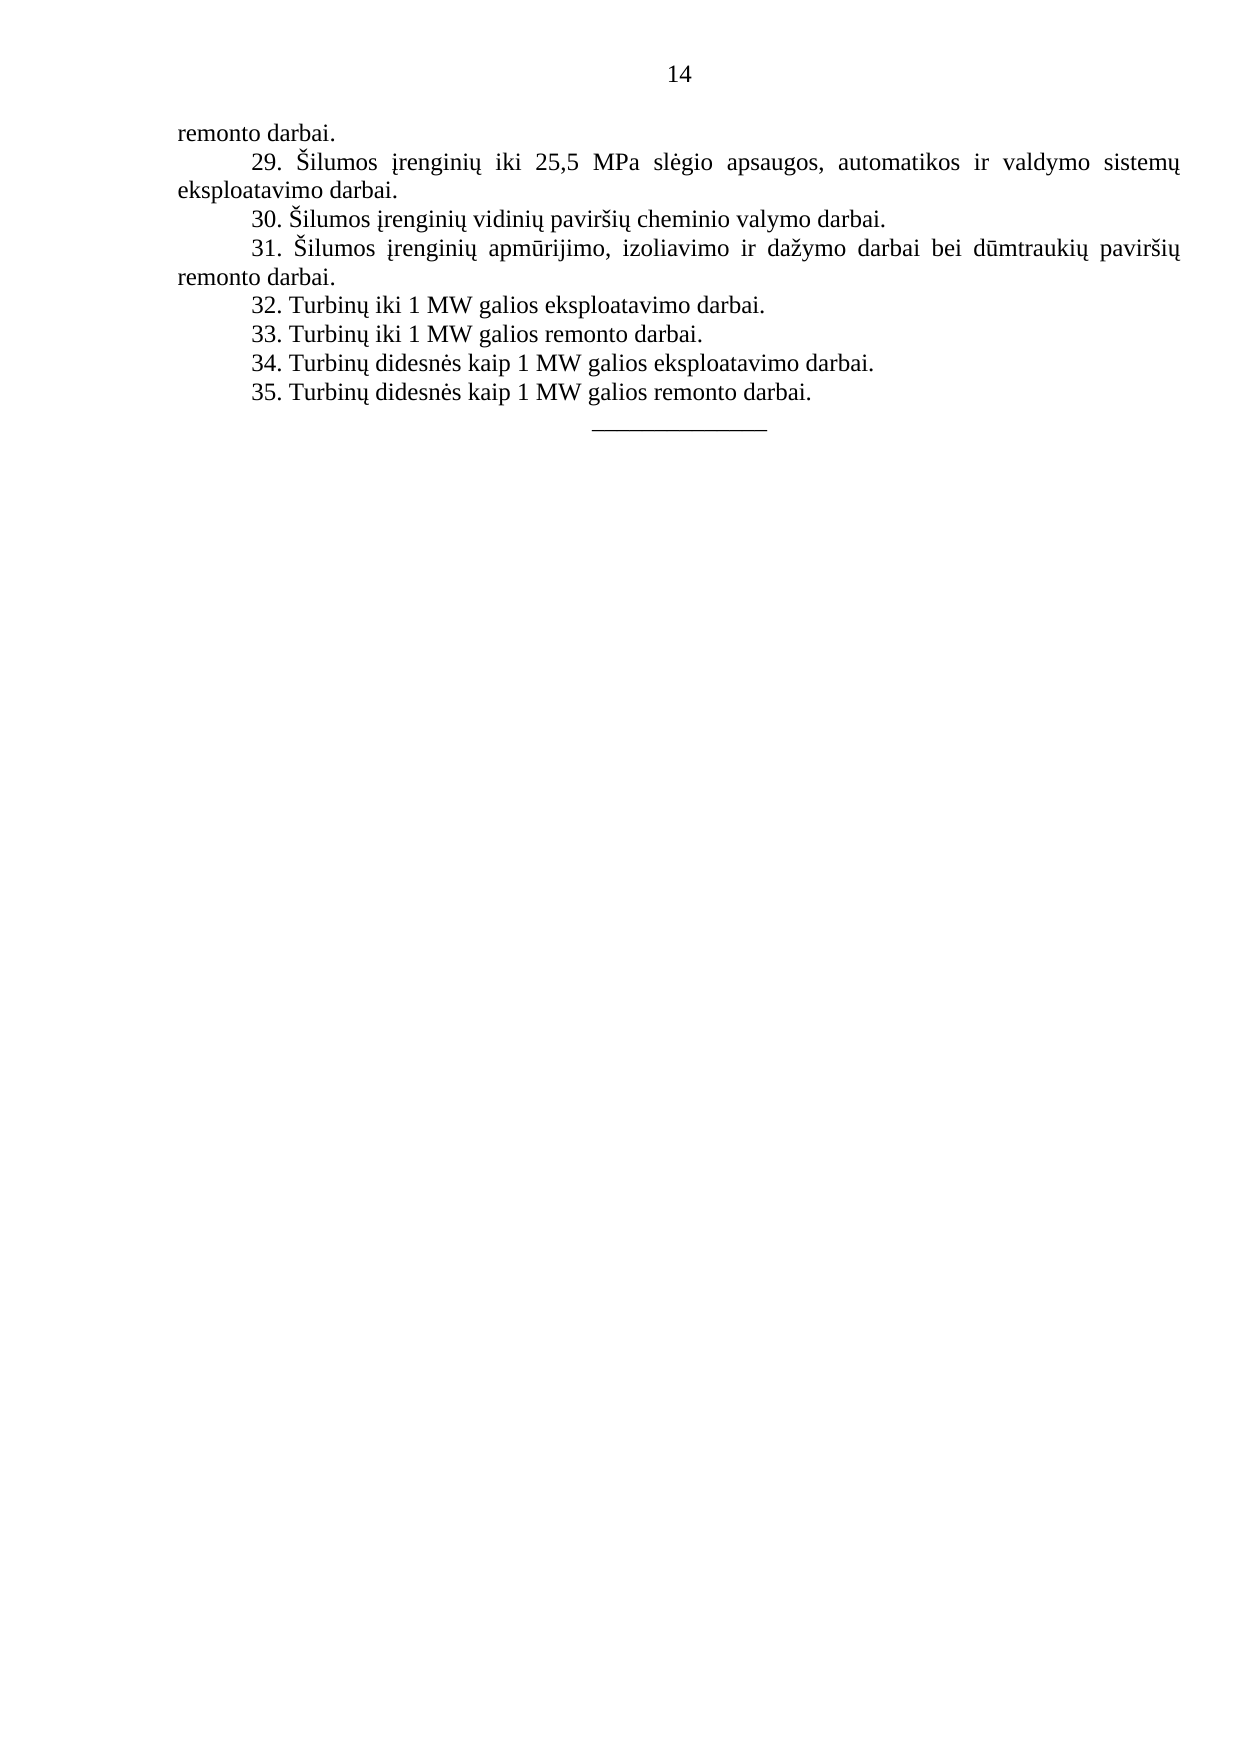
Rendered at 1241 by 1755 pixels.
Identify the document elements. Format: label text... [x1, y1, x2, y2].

text 31. Šilumos įrenginių apmūrijimo, izoliavimo ir dažymo darbai bei dūmtraukių paviršių remonto darbai. [177, 233, 1181, 291]
text remonto darbai. [177, 118, 1181, 147]
text 34. Turbinų didesnės kaip 1 MW galios eksploatavimo darbai. [177, 348, 1181, 377]
text 32. Turbinų iki 1 MW galios eksploatavimo darbai. [177, 291, 1181, 319]
text ______________ [177, 406, 1181, 434]
text 30. Šilumos įrenginių vidinių paviršių cheminio valymo darbai. [177, 204, 1181, 233]
text 33. Turbinų iki 1 MW galios remonto darbai. [177, 319, 1181, 348]
text 35. Turbinų didesnės kaip 1 MW galios remonto darbai. [177, 377, 1181, 406]
text 29. Šilumos įrenginių iki 25,5 MPa slėgio apsaugos, automatikos ir valdymo sistemų eksploatavimo darbai. [177, 147, 1181, 204]
